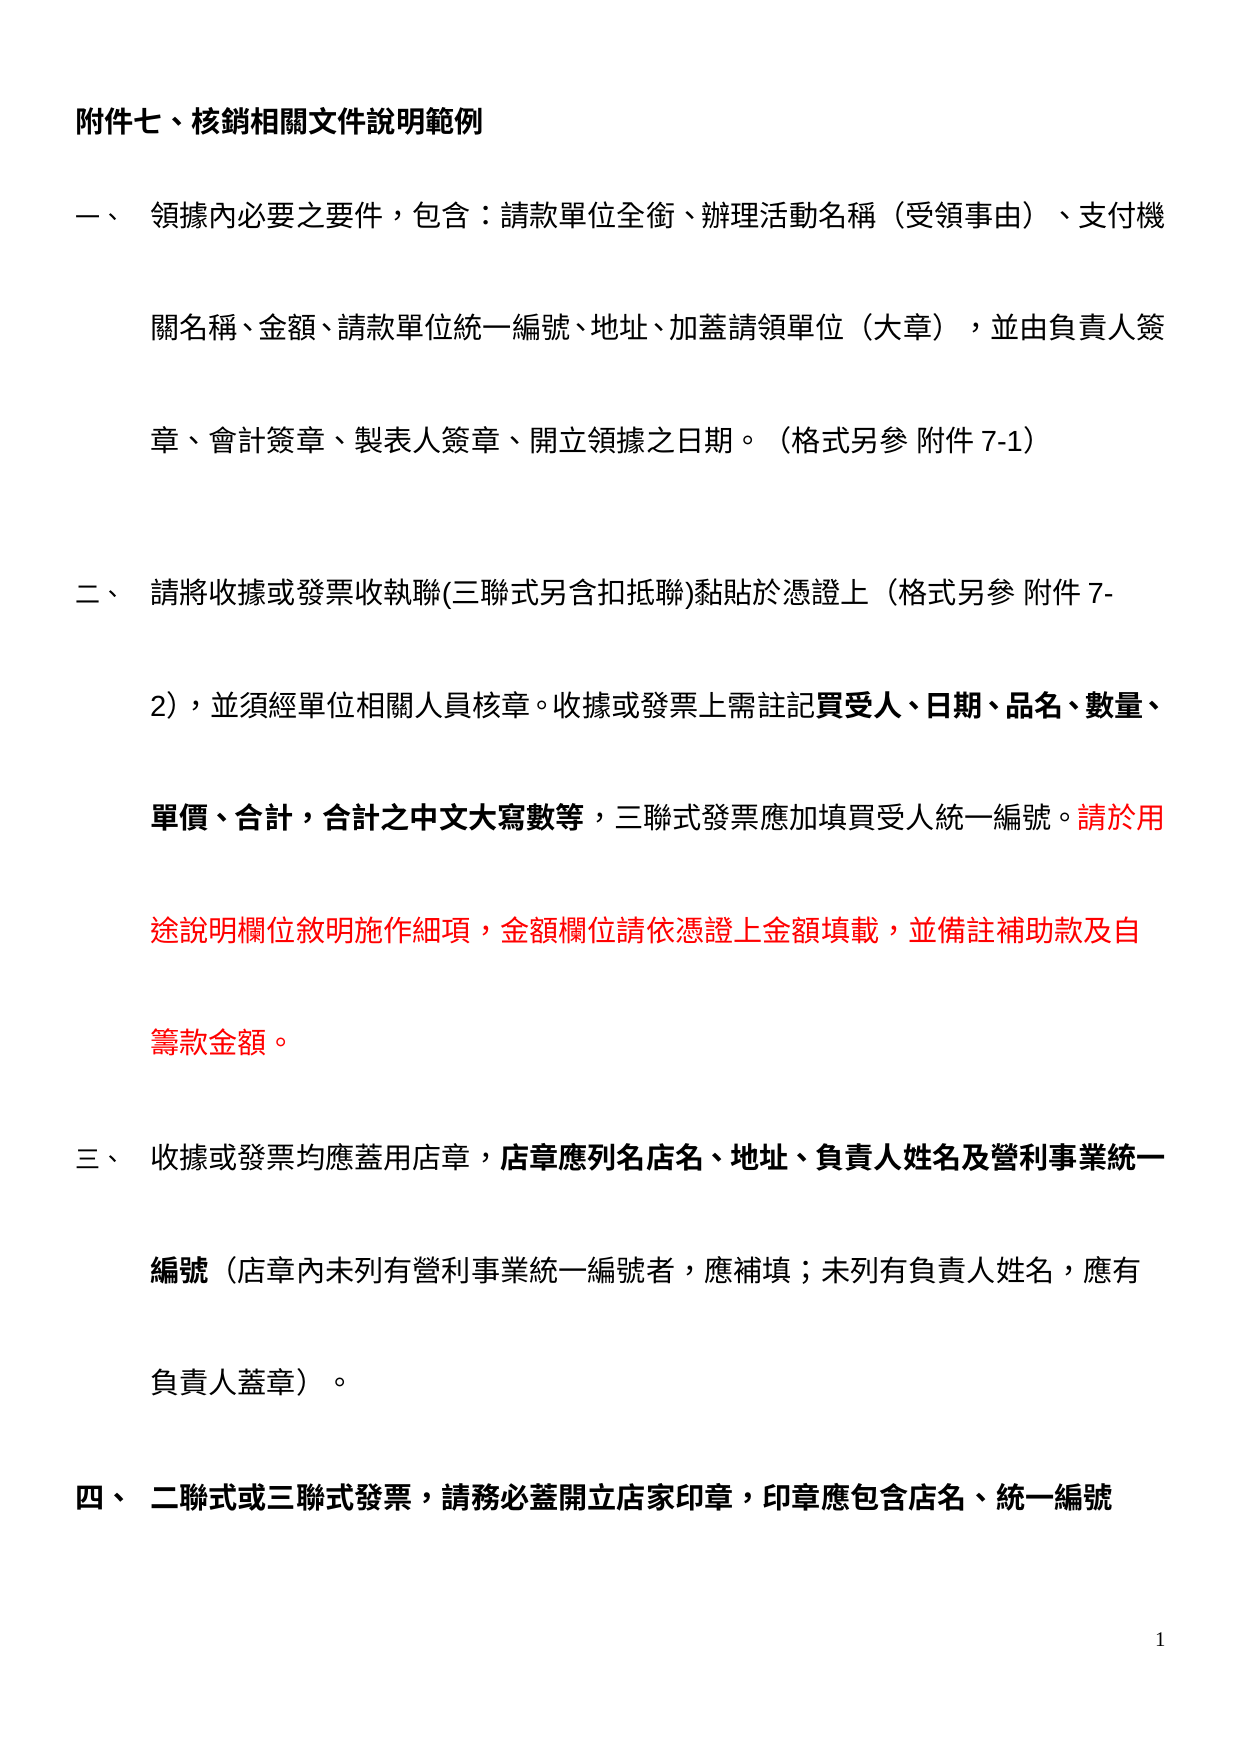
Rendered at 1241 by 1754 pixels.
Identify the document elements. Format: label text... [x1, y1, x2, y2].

list 領據內必要之要件，包含：請款單位全銜、辦理活動名稱（受領事由）、支付機關名稱、金額、請款單位統一編號、地址、加蓋請領單位（大章），並由負責人簽章、會計簽章、製表人簽章、開立領據之日期。（格式另參 附件7-1） [75, 176, 1165, 476]
list 二聯式或三聯式發票，請務必蓋開立店家印章，印章應包含店名、統一編號 [75, 1458, 1165, 1533]
text 附件七、核銷相關文件說明範例 [75, 82, 1165, 157]
list 收據或發票均應蓋用店章，店章應列名店名、地址、負責人姓名及營利事業統一編號（店章內未列有營利事業統一編號者，應補填；未列有負責人姓名，應有負責人蓋章）。 [75, 1118, 1165, 1418]
list 請將收據或發票收執聯(三聯式另含扣抵聯)黏貼於憑證上（格式另參 附件7-2），並須經單位相關人員核章。收據或發票上需註記買受人、日期、品名、數量、單價、合計，合計之中文大寫數等，三聯式發票應加填買受人統一編號。請於用途說明欄位敘明施作細項，金額欄位請依憑證上金額填載，並備註補助款及自籌款金額。 [75, 554, 1165, 1079]
